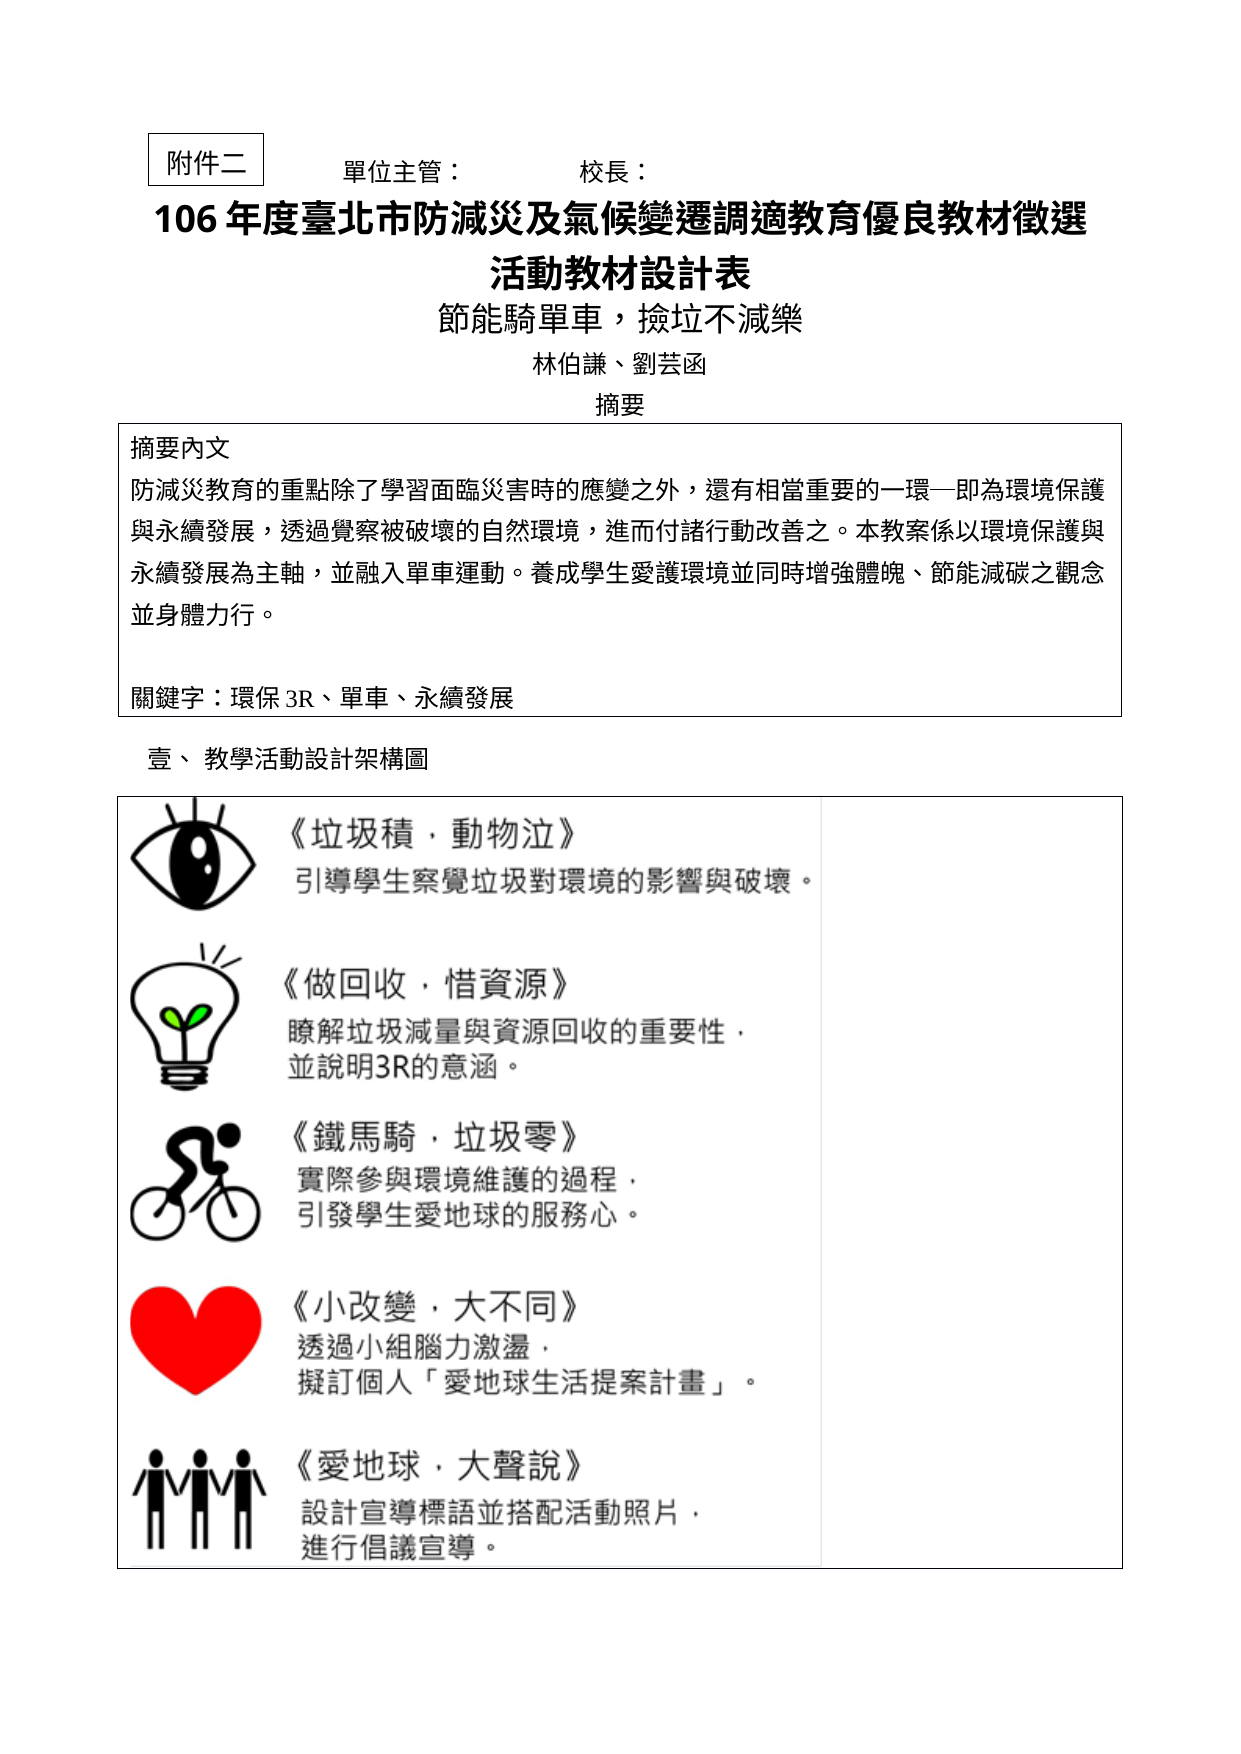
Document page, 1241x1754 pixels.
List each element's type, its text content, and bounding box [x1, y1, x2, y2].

text 附件二 [164, 142, 248, 178]
table_header 摘要內文 防減災教育的重點除了學習面臨災害時的應變之外，還有相當重要的一環─即為環境保護與永續發展，透過覺察被破壞的自然環境，進而付諸行動改善之。本教案係以環境保護與永續發展為主軸，並融入單車運動。養成學生愛護環境並同時增強體魄、節能減碳之觀念並身體力行。 關鍵字：環保3R、單車、永續發展 [119, 424, 1121, 716]
text 106年度臺北市防減災及氣候變遷調適教育優良教材徵選活動教材設計表 [148, 189, 1092, 298]
text 節能騎單車，撿垃不減樂 [148, 298, 1092, 340]
list 教學活動設計架構圖 [148, 736, 1092, 777]
text 摘要 [148, 381, 1092, 423]
text 林伯謙、劉芸函 [148, 340, 1092, 381]
text 承辦人： 單位主管： 校長： [148, 148, 1092, 189]
table_header [118, 797, 1122, 1568]
